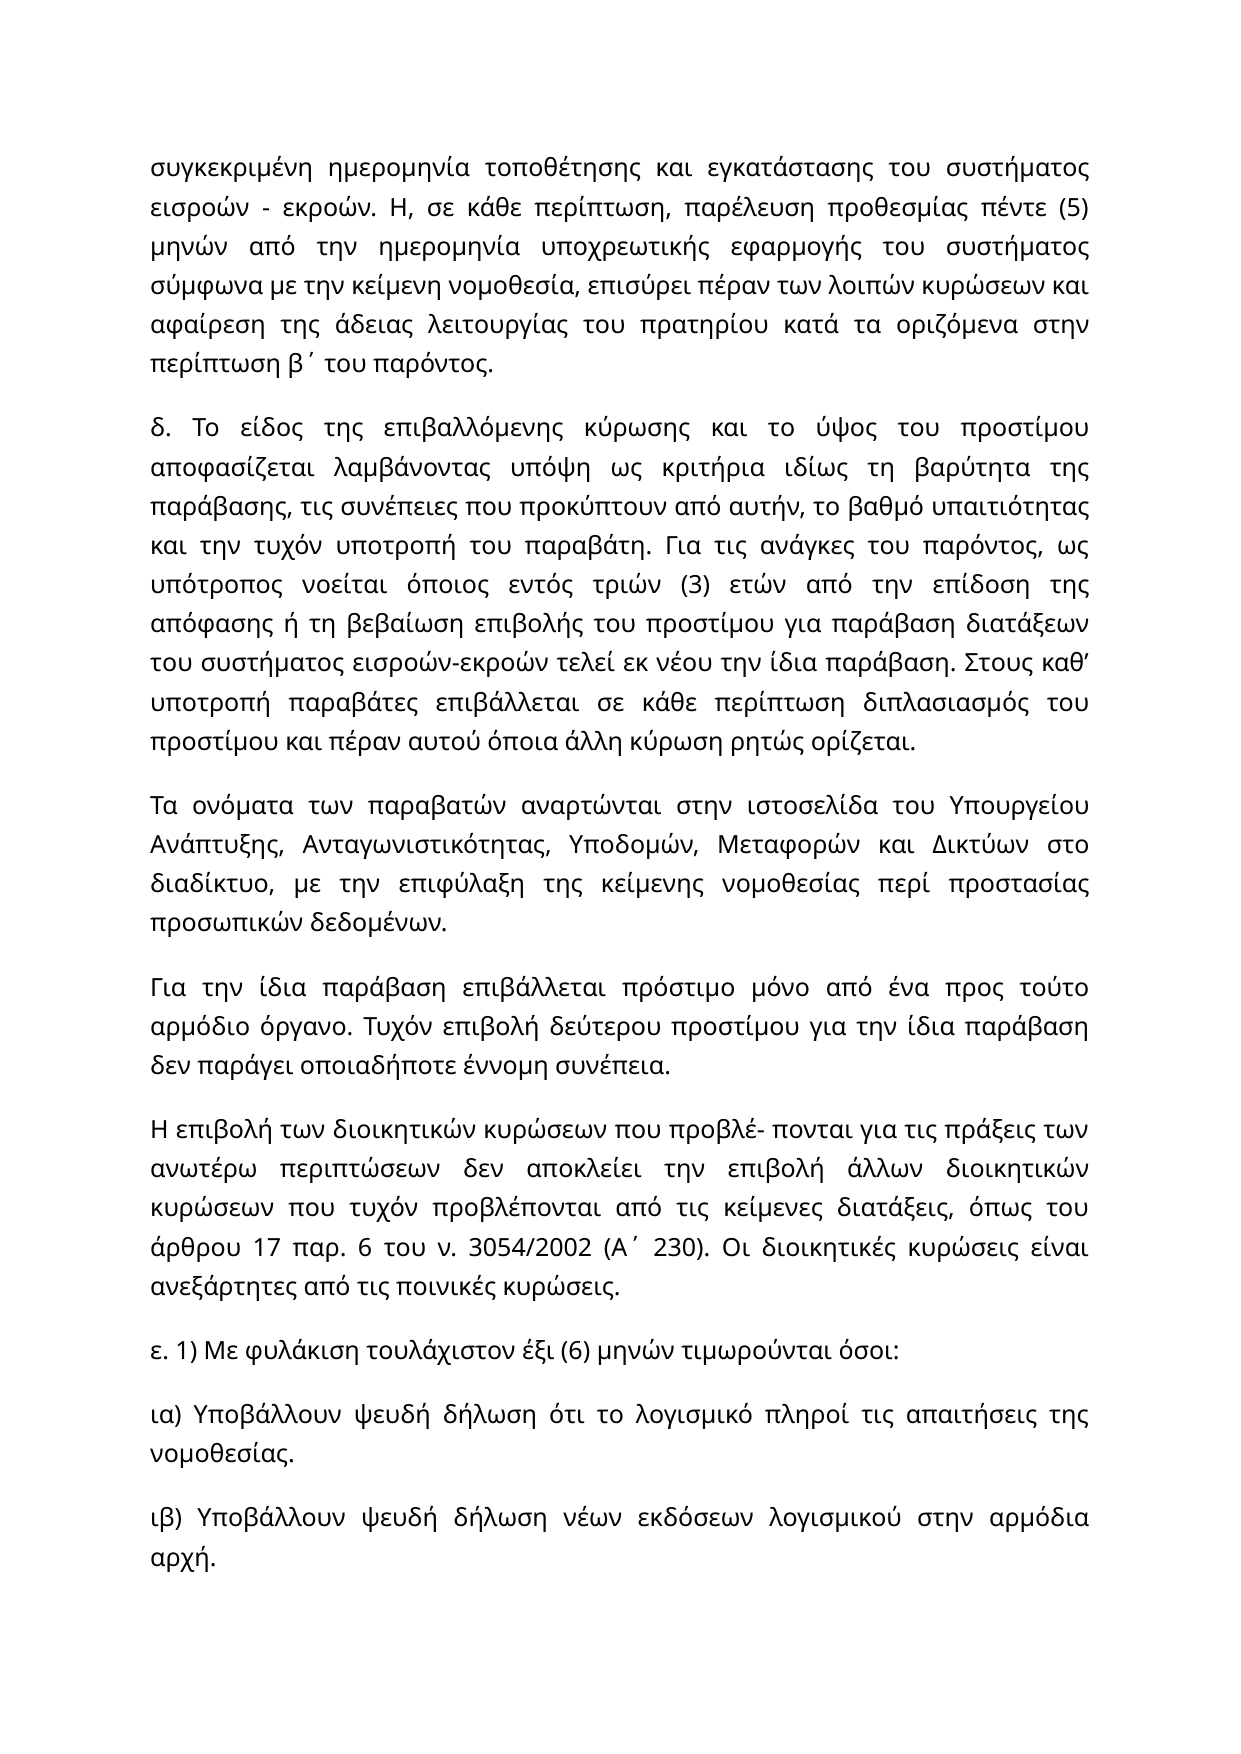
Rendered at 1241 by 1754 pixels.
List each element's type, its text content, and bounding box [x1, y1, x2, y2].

text συγκεκριμένη ημερομηνία τοποθέτησης και εγκατάστασης του συστήματος εισροών - εκροών. Η, σε κάθε περίπτωση, παρέλευση προθεσμίας πέντε (5) μηνών από την ημερομηνία υποχρεωτικής εφαρμογής του συστήματος σύμφωνα με την κείμενη νομοθεσία, επισύρει πέραν των λοιπών κυρώσεων και αφαίρεση της άδειας λειτουργίας του πρατηρίου κατά τα οριζόμενα στην περίπτωση β΄ του παρόντος. [150, 150, 1090, 380]
text Για την ίδια παράβαση επιβάλλεται πρόστιμο μόνο από ένα προς τούτο αρμόδιο όργανο. Τυχόν επιβολή δεύτερου προστίμου για την ίδια παράβαση δεν παράγει οποιαδήποτε έννομη συνέπεια. [150, 969, 1090, 1082]
text ε. 1) Με φυλάκιση τουλάχιστον έξι (6) μηνών τιμωρούνται όσοι: [150, 1332, 1090, 1367]
text δ. Το είδος της επιβαλλόμενης κύρωσης και το ύψος του προστίμου αποφασίζεται λαμβάνοντας υπόψη ως κριτήρια ιδίως τη βαρύτητα της παράβασης, τις συνέπειες που προκύπτουν από αυτήν, το βαθμό υπαιτιότητας και την τυχόν υποτροπή του παραβάτη. Για τις ανάγκες του παρόντος, ως υπότροπος νοείται όποιος εντός τριών (3) ετών από την επίδοση της απόφασης ή τη βεβαίωση επιβολής του προστίμου για παράβαση διατάξεων του συστήματος εισροών-εκροών τελεί εκ νέου την ίδια παράβαση. Στους καθ’ υποτροπή παραβάτες επιβάλλεται σε κάθε περίπτωση διπλασιασμός του προστίμου και πέραν αυτού όποια άλλη κύρωση ρητώς ορίζεται. [150, 410, 1090, 757]
text ια) Υποβάλλουν ψευδή δήλωση ότι το λογισμικό πληροί τις απαιτήσεις της νομοθεσίας. [150, 1397, 1090, 1470]
text Η επιβολή των διοικητικών κυρώσεων που προβλέ- πονται για τις πράξεις των ανωτέρω περιπτώσεων δεν αποκλείει την επιβολή άλλων διοικητικών κυρώσεων που τυχόν προβλέπονται από τις κείμενες διατάξεις, όπως του άρθρου 17 παρ. 6 του ν. 3054/2002 (Α΄ 230). Οι διοικητικές κυρώσεις είναι ανεξάρτητες από τις ποινικές κυρώσεις. [150, 1112, 1090, 1302]
text ιβ) Υποβάλλουν ψευδή δήλωση νέων εκδόσεων λογισμικού στην αρμόδια αρχή. [150, 1500, 1090, 1573]
text Τα ονόματα των παραβατών αναρτώνται στην ιστοσελίδα του Υπουργείου Ανάπτυξης, Ανταγωνιστικότητας, Υποδομών, Μεταφορών και Δικτύων στο διαδίκτυο, με την επιφύλαξη της κείμενης νομοθεσίας περί προστασίας προσωπικών δεδομένων. [150, 787, 1090, 939]
